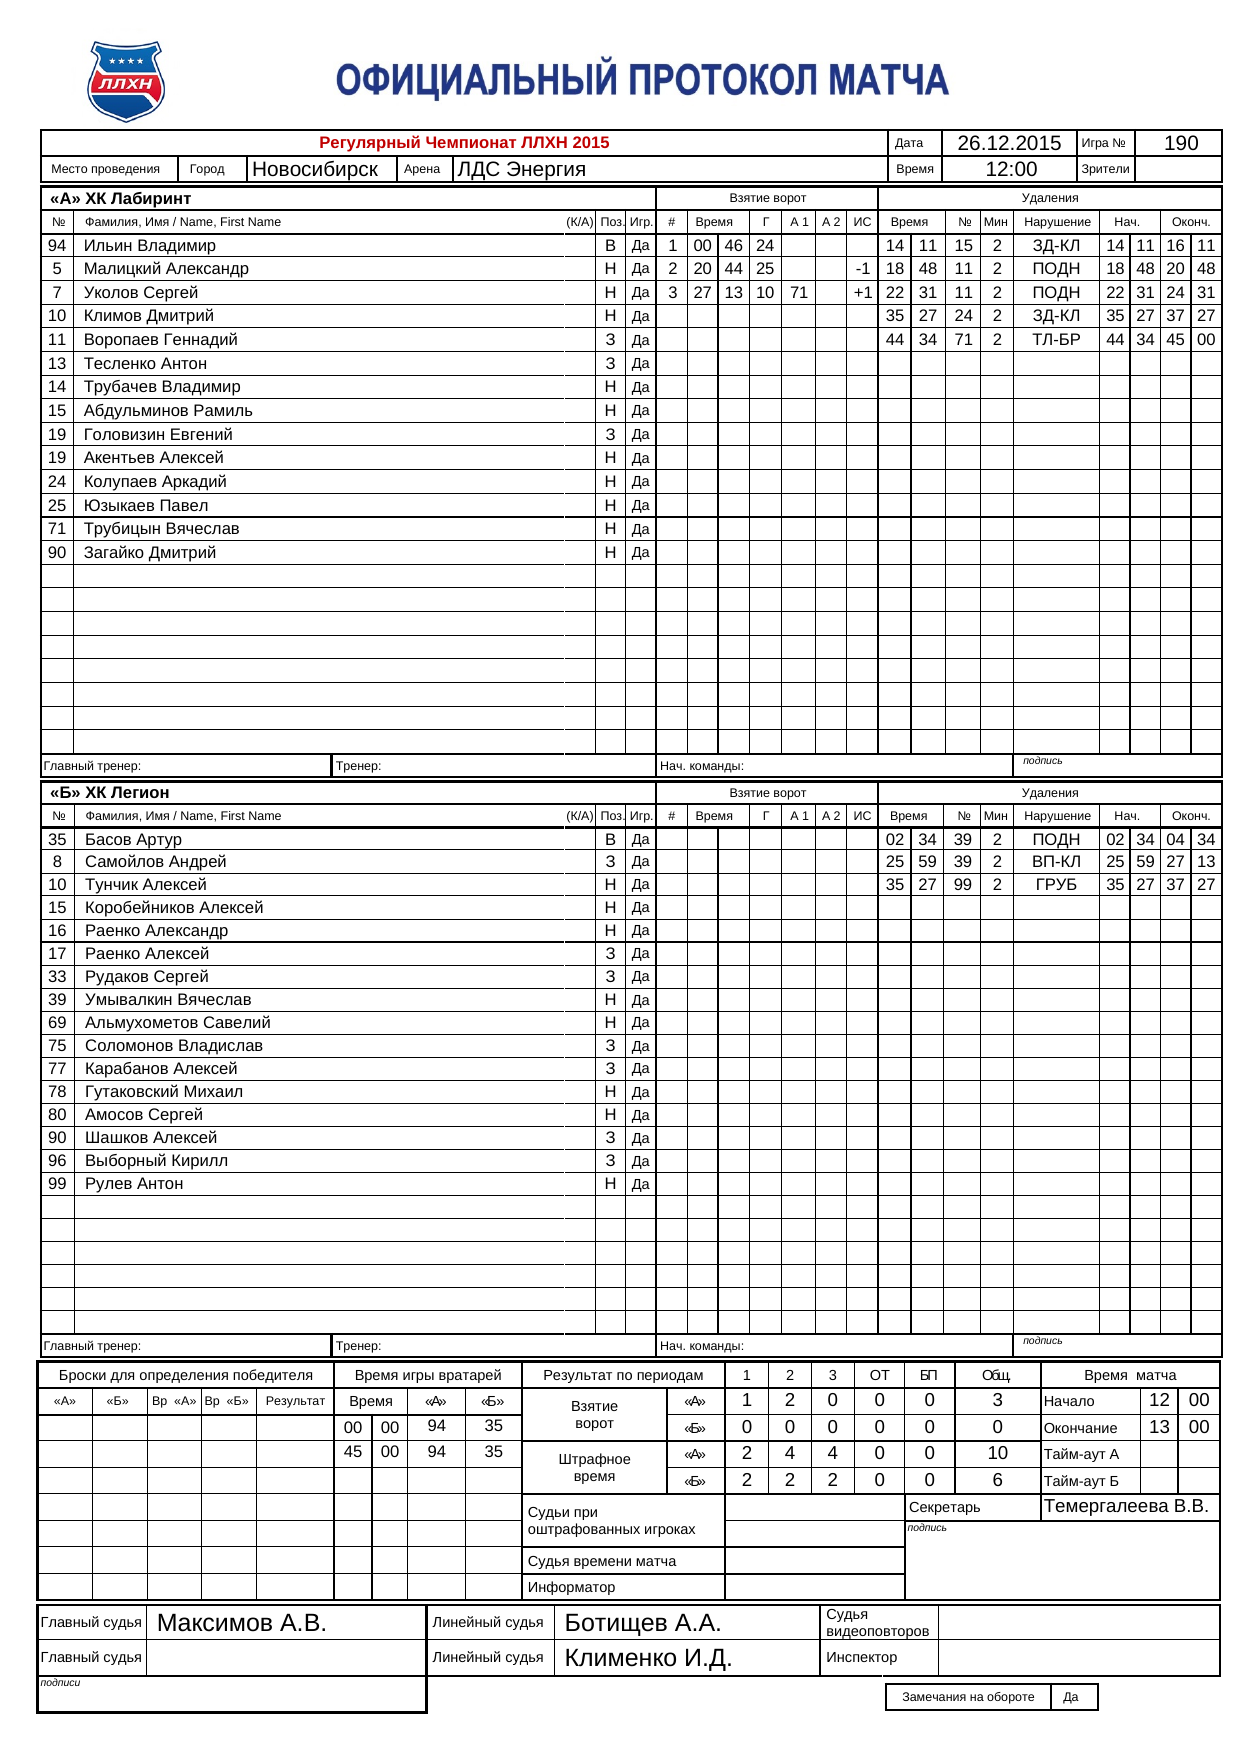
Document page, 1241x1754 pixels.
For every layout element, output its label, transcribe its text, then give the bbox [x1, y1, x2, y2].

table_cell [847, 1127, 877, 1149]
table_cell Трубачев Владимир [74, 376, 564, 398]
table_cell [1100, 920, 1129, 941]
table_cell [39, 1441, 92, 1467]
table_cell [782, 707, 815, 729]
table_cell Да [626, 920, 655, 941]
table_cell [1131, 1035, 1160, 1057]
table_cell [750, 874, 781, 895]
table_cell [750, 541, 781, 564]
table_cell [565, 1173, 595, 1195]
table_cell [782, 896, 815, 918]
table_cell [1131, 683, 1160, 706]
table_cell [74, 683, 564, 706]
table_cell [1192, 896, 1221, 918]
table_cell 27 [1192, 874, 1221, 895]
table_cell [981, 1035, 1013, 1057]
table_cell ПОДН [1014, 257, 1099, 280]
table_cell [1161, 707, 1190, 729]
table_cell [565, 1012, 595, 1033]
table_cell [719, 305, 749, 327]
table_cell [847, 659, 877, 682]
table_header Да [1052, 1685, 1097, 1709]
table_cell [626, 659, 655, 682]
table_cell [782, 541, 815, 564]
table_cell [688, 1081, 717, 1103]
table_cell [688, 1173, 717, 1195]
table_cell [565, 1242, 595, 1264]
table_cell [719, 470, 749, 493]
table_cell [912, 1265, 943, 1287]
table_cell [1014, 1127, 1099, 1149]
table_cell [1192, 446, 1221, 469]
table_cell [816, 1058, 846, 1079]
table_cell [719, 1265, 749, 1287]
table_cell 0 [905, 1468, 954, 1493]
table_cell Амосов Сергей [75, 1104, 564, 1126]
table_cell [657, 920, 687, 941]
table_cell 00 [373, 1416, 407, 1440]
table_cell [912, 920, 943, 941]
table_cell [1100, 1219, 1129, 1241]
table_cell [565, 423, 595, 445]
table_cell [847, 1081, 877, 1103]
table_cell Н [596, 257, 625, 280]
table_cell Г [750, 805, 781, 826]
table_cell подписи [39, 1677, 425, 1711]
table_cell [42, 612, 73, 634]
table_cell [782, 1127, 815, 1149]
table_cell Да [626, 399, 655, 422]
table_cell ЛДС Энергия [454, 157, 887, 181]
table_cell [719, 966, 749, 987]
table_cell [1161, 1127, 1190, 1149]
table_cell [657, 874, 687, 895]
table_cell 00 [1179, 1415, 1219, 1440]
table_cell [626, 565, 655, 587]
table_cell [565, 235, 595, 256]
table_cell 59 [1131, 850, 1160, 872]
table_cell [1131, 730, 1160, 753]
table_cell [782, 1058, 815, 1079]
table_cell [782, 1288, 815, 1310]
table_cell Басов Артур [75, 829, 564, 849]
table_cell [1141, 1441, 1177, 1467]
table_cell Игр. [626, 211, 655, 233]
table_cell [981, 446, 1013, 469]
table_cell [847, 588, 877, 611]
table_cell 02 [1100, 829, 1129, 849]
table_cell 20 [1161, 257, 1190, 280]
table_cell [1179, 1468, 1219, 1493]
table_cell Да [626, 1012, 655, 1033]
table_cell [1161, 1173, 1190, 1195]
table_cell ПОДН [1014, 829, 1099, 849]
table_cell Нач. команды: [657, 1335, 1012, 1356]
table_cell Тренер: [333, 1335, 655, 1356]
table_cell Юзыкаев Павел [74, 494, 564, 516]
table_cell [1131, 1012, 1160, 1033]
table_cell 2 [981, 850, 1013, 872]
table_cell [782, 1035, 815, 1057]
table_cell [1014, 565, 1099, 587]
table_cell [981, 423, 1013, 445]
table_cell [847, 352, 877, 374]
table_cell [847, 612, 877, 634]
table_cell З [596, 966, 625, 987]
table_cell [42, 1265, 74, 1287]
table_cell [912, 541, 945, 564]
table_cell [944, 896, 980, 918]
table_cell [1100, 636, 1129, 658]
table_cell [565, 494, 595, 516]
table_cell [688, 989, 717, 1011]
table_cell 25 [879, 850, 910, 872]
table_cell [719, 874, 749, 895]
table_cell [1161, 1104, 1190, 1126]
table_header Броски для определения победителя [39, 1363, 333, 1387]
table_cell Н [596, 1012, 625, 1033]
table_header Время матча [1042, 1363, 1219, 1387]
table_cell [981, 1219, 1013, 1241]
table_cell 19 [42, 446, 73, 469]
table_header Результат по периодам [523, 1363, 724, 1387]
table_cell 10 [956, 1442, 1040, 1467]
table_cell [847, 1058, 877, 1079]
table_cell «А» [668, 1442, 724, 1467]
table_cell [816, 423, 846, 445]
table_cell [1192, 1035, 1221, 1057]
table_cell [74, 730, 564, 753]
table_cell [782, 565, 815, 587]
table_cell [944, 920, 980, 941]
table_cell [626, 1288, 655, 1310]
table_cell [688, 730, 717, 753]
table_cell [42, 1219, 74, 1241]
table_cell [944, 1311, 980, 1333]
table_cell [750, 1012, 781, 1033]
table_cell «А» [408, 1389, 465, 1413]
table_cell [847, 730, 877, 753]
table_cell 4 [812, 1442, 854, 1467]
table_cell [1100, 1265, 1129, 1287]
table_cell ИС [847, 211, 877, 233]
table_cell [688, 1265, 717, 1287]
table_cell 3 [657, 281, 687, 303]
table_cell [816, 874, 846, 895]
table_cell [719, 1081, 749, 1103]
table_cell [782, 399, 815, 422]
table_cell [335, 1494, 371, 1520]
table_cell [565, 707, 595, 729]
table_cell [42, 588, 73, 611]
table_cell [782, 305, 815, 327]
table_cell [1100, 588, 1129, 611]
table_cell [202, 1574, 256, 1599]
table_cell Да [626, 1150, 655, 1172]
table_cell 04 [1161, 829, 1190, 849]
table_header Взятие ворот [657, 783, 877, 803]
table_cell [93, 1574, 147, 1599]
table_cell [1014, 1035, 1099, 1057]
table_cell [626, 612, 655, 634]
table_cell [688, 1104, 717, 1126]
table_cell [42, 683, 73, 706]
table_cell Судья видеоповторов [821, 1606, 938, 1639]
table_cell [93, 1494, 147, 1520]
table_cell [1161, 565, 1190, 587]
table_cell 16 [42, 920, 74, 941]
table_cell [75, 1242, 564, 1264]
table_cell [1192, 518, 1221, 540]
table_cell [42, 659, 73, 682]
table_cell Да [626, 1104, 655, 1126]
table_cell 77 [42, 1058, 74, 1079]
table_cell [782, 989, 815, 1011]
table_header Взятие ворот [657, 188, 877, 209]
table_cell Да [626, 376, 655, 398]
table_cell Главный судья [39, 1640, 146, 1675]
table_cell [750, 518, 781, 540]
table_cell [39, 1574, 92, 1599]
table_cell [1100, 989, 1129, 1011]
table_cell [657, 1288, 687, 1310]
table_cell [912, 565, 945, 587]
table_cell 2 [981, 328, 1013, 351]
table_cell # [657, 805, 687, 826]
table_cell Время [688, 805, 749, 826]
table_cell [373, 1521, 407, 1546]
table_cell А 1 [782, 211, 815, 233]
table_cell [1100, 1081, 1129, 1103]
table_cell [42, 1242, 74, 1264]
table_cell [847, 446, 877, 469]
table_cell [912, 1173, 943, 1195]
table_cell 02 [879, 829, 910, 849]
table_cell Шашков Алексей [75, 1127, 564, 1149]
table_cell [816, 943, 846, 964]
table_cell [657, 636, 687, 658]
table_cell [816, 588, 846, 611]
table_cell [1192, 920, 1221, 941]
table_cell [626, 1242, 655, 1264]
table_cell [1100, 470, 1129, 493]
table_cell [946, 470, 980, 493]
table_cell [847, 1311, 877, 1333]
table_cell [719, 920, 749, 941]
table_cell Максимов А.В. [147, 1606, 425, 1639]
table_cell [782, 829, 815, 849]
table_cell 35 [42, 829, 74, 849]
table_cell [408, 1574, 465, 1599]
table_header 190 [1136, 131, 1221, 155]
table_cell [879, 423, 910, 445]
table_cell [981, 1173, 1013, 1195]
table_cell 11 [42, 328, 73, 351]
table_cell 25 [42, 494, 73, 516]
table_cell [719, 1173, 749, 1195]
table_cell [1014, 966, 1099, 987]
table_cell [912, 494, 945, 516]
table_cell В [596, 235, 625, 256]
table_cell [657, 1012, 687, 1033]
table_cell [750, 423, 781, 445]
table_cell [257, 1547, 333, 1573]
table_cell [816, 659, 846, 682]
table_cell [879, 1012, 910, 1033]
table_cell З [596, 1035, 625, 1057]
table_cell [1131, 588, 1160, 611]
table_cell [1192, 659, 1221, 682]
table_cell [847, 376, 877, 398]
table_cell [373, 1494, 407, 1520]
table_cell [657, 588, 687, 611]
table_cell [565, 943, 595, 964]
table_cell [782, 470, 815, 493]
table_cell [1100, 376, 1129, 398]
table_cell [1014, 518, 1099, 540]
table_cell [657, 683, 687, 706]
table_cell [782, 612, 815, 634]
table_cell [596, 1311, 625, 1333]
table_header Удаления [879, 188, 1221, 209]
table_cell [657, 1173, 687, 1195]
table_cell 25 [750, 257, 781, 280]
table_cell [719, 446, 749, 469]
table_cell [1100, 1288, 1129, 1310]
table_cell [912, 707, 945, 729]
table_cell [565, 683, 595, 706]
table_cell [596, 707, 625, 729]
table_cell [719, 896, 749, 918]
table_cell [816, 1311, 846, 1333]
table_cell Н [596, 494, 625, 516]
table_cell [335, 1574, 371, 1599]
table_cell [750, 1242, 781, 1264]
table_cell 39 [42, 989, 74, 1011]
table_cell [257, 1468, 333, 1493]
table_cell [1192, 683, 1221, 706]
table_cell [981, 1104, 1013, 1126]
table_cell 14 [42, 376, 73, 398]
table_header «А» ХК Лабиринт [42, 188, 655, 209]
table_cell [1131, 1242, 1160, 1264]
table_cell [688, 874, 717, 895]
table_cell [847, 896, 877, 918]
table_cell Нач. [1100, 211, 1160, 233]
table_cell [688, 612, 717, 634]
table_cell Информатор [523, 1575, 724, 1599]
table_cell [1161, 612, 1190, 634]
table_cell Да [626, 874, 655, 895]
table_cell [981, 1127, 1013, 1149]
table_cell [1100, 1173, 1129, 1195]
table_cell [75, 1288, 564, 1310]
table_cell Гутаковский Михаил [75, 1081, 564, 1103]
table_cell 31 [912, 281, 945, 303]
table_cell [202, 1521, 256, 1546]
table_cell [1161, 399, 1190, 422]
table_cell Да [626, 305, 655, 327]
table_cell [1131, 896, 1160, 918]
table_cell [688, 1035, 717, 1057]
table_cell [1100, 1058, 1129, 1079]
table_cell [565, 399, 595, 422]
table_cell [946, 352, 980, 374]
table_cell [596, 612, 625, 634]
table_cell [847, 943, 877, 964]
table_cell [596, 730, 625, 753]
table_cell [1161, 920, 1190, 941]
table_cell [373, 1468, 407, 1493]
table_cell Карабанов Алексей [75, 1058, 564, 1079]
table_cell Загайко Дмитрий [74, 541, 564, 564]
table_cell [148, 1468, 201, 1493]
table_cell [879, 494, 910, 516]
table_cell [816, 683, 846, 706]
table_cell [750, 1127, 781, 1149]
table_cell [782, 966, 815, 987]
table_cell Вр «А» [148, 1389, 201, 1413]
table_cell [596, 565, 625, 587]
table_cell Да [626, 352, 655, 374]
table_cell [782, 588, 815, 611]
table_header Замечания на обороте [887, 1685, 1050, 1709]
table_cell Игр. [626, 805, 655, 826]
table_cell [565, 1104, 595, 1126]
table_cell 27 [912, 305, 945, 327]
table_cell [981, 707, 1013, 729]
table_cell Да [626, 989, 655, 1011]
table_cell Оконч. [1161, 211, 1221, 233]
table_cell [657, 730, 687, 753]
table_cell [816, 1288, 846, 1310]
table_cell [782, 1196, 815, 1218]
table_cell [257, 1521, 333, 1546]
table_cell [816, 707, 846, 729]
table_cell Н [596, 518, 625, 540]
table_cell [879, 1242, 910, 1264]
table_cell 15 [42, 399, 73, 422]
table_cell [1100, 1104, 1129, 1126]
table_cell Нарушение [1014, 805, 1099, 826]
table_cell [847, 399, 877, 422]
table_cell [879, 588, 910, 611]
table_cell [1131, 470, 1160, 493]
table_cell [816, 636, 846, 658]
table_cell [750, 707, 781, 729]
table_cell [782, 874, 815, 895]
table_cell [750, 636, 781, 658]
table_cell Нарушение [1014, 211, 1099, 233]
table_cell [816, 1173, 846, 1195]
table_cell (К/А) [565, 211, 595, 233]
table_cell [626, 588, 655, 611]
table_cell [719, 376, 749, 398]
table_cell № [42, 805, 74, 826]
table_cell [657, 896, 687, 918]
table_cell [565, 874, 595, 895]
table_cell 15 [42, 896, 74, 918]
table_cell [912, 1196, 943, 1218]
table_cell [1100, 423, 1129, 445]
table_cell [912, 376, 945, 398]
table_cell [42, 707, 73, 729]
table_cell [565, 989, 595, 1011]
table_cell 33 [42, 966, 74, 987]
table_cell [816, 541, 846, 564]
table_cell Н [596, 399, 625, 422]
table_cell [1100, 1127, 1129, 1149]
table_cell [565, 541, 595, 564]
table_cell [1192, 1173, 1221, 1195]
table_cell [688, 1219, 717, 1241]
table_cell [946, 541, 980, 564]
table_cell [74, 565, 564, 587]
table_header «Б» ХК Легион [42, 783, 655, 803]
table_cell [719, 707, 749, 729]
table_cell Темергалеева В.В. [1042, 1495, 1219, 1520]
table_cell [782, 423, 815, 445]
table_cell -1 [847, 257, 877, 280]
table_cell [1161, 683, 1190, 706]
table_cell [879, 1150, 910, 1172]
table_cell [879, 1081, 910, 1103]
table_cell [1100, 352, 1129, 374]
table_cell [847, 707, 877, 729]
table_cell Н [596, 920, 625, 941]
table_cell [1131, 1150, 1160, 1172]
table_cell 2 [769, 1468, 811, 1493]
table_cell [879, 541, 910, 564]
table_cell [39, 1494, 92, 1520]
table_cell [816, 281, 846, 303]
table_cell [1161, 446, 1190, 469]
table_cell [1131, 1311, 1160, 1333]
table_cell [1014, 541, 1099, 564]
table_cell [565, 1127, 595, 1149]
table_cell [750, 588, 781, 611]
table_cell [879, 1173, 910, 1195]
table_cell Арена [398, 157, 452, 181]
table_cell [1014, 683, 1099, 706]
table_cell [719, 1219, 749, 1241]
table_cell [782, 235, 815, 256]
table_cell [944, 1012, 980, 1033]
table_cell [596, 588, 625, 611]
table_cell [202, 1441, 256, 1467]
table_cell [719, 1035, 749, 1057]
table_cell [93, 1547, 147, 1573]
table_cell [981, 588, 1013, 611]
table_cell [750, 896, 781, 918]
table_cell 34 [912, 829, 943, 849]
table_cell [596, 1242, 625, 1264]
table_cell ВП-КЛ [1014, 850, 1099, 872]
table_cell [944, 1288, 980, 1310]
table_cell [657, 470, 687, 493]
table_cell [944, 989, 980, 1011]
table_cell [1192, 989, 1221, 1011]
table_cell [1192, 470, 1221, 493]
table_cell [408, 1468, 465, 1493]
table_cell Н [596, 989, 625, 1011]
table_cell [1014, 943, 1099, 964]
table_cell Линейный судья [428, 1606, 554, 1639]
table_cell [1161, 1081, 1190, 1103]
table_cell [657, 1242, 687, 1264]
table_cell [719, 1242, 749, 1264]
table_cell [1131, 989, 1160, 1011]
table_cell Колупаев Аркадий [74, 470, 564, 493]
table_cell [816, 565, 846, 587]
table_cell [565, 730, 595, 753]
table_cell 18 [879, 257, 910, 280]
table_cell [879, 565, 910, 587]
table_cell Нач. команды: [657, 755, 1012, 776]
table_cell [946, 518, 980, 540]
table_cell [816, 1150, 846, 1172]
table_cell Инспектор [821, 1640, 938, 1675]
table_cell [719, 730, 749, 753]
table_cell [782, 943, 815, 964]
table_cell [782, 730, 815, 753]
table_cell 11 [912, 235, 945, 256]
table_cell [565, 1196, 595, 1218]
table_cell [565, 659, 595, 682]
table_cell [1014, 1196, 1099, 1218]
table_cell З [596, 328, 625, 351]
table_cell 2 [812, 1468, 854, 1493]
table_cell [879, 612, 910, 634]
table_cell [657, 707, 687, 729]
table_cell [750, 612, 781, 634]
table_cell [1131, 1127, 1160, 1149]
table_cell [981, 1265, 1013, 1287]
table_cell +1 [847, 281, 877, 303]
table_cell 2 [981, 829, 1013, 849]
table_cell [565, 518, 595, 540]
table_cell [939, 1640, 1219, 1675]
table_cell [257, 1416, 333, 1440]
table_cell [1131, 943, 1160, 964]
table_cell [847, 989, 877, 1011]
table_cell [981, 896, 1013, 918]
table_cell [688, 518, 717, 540]
table_cell [879, 920, 910, 941]
table_cell 71 [946, 328, 980, 351]
table_cell [879, 1127, 910, 1149]
table_cell [1131, 423, 1160, 445]
table_cell [944, 943, 980, 964]
table_cell [719, 588, 749, 611]
table_cell [657, 423, 687, 445]
table_cell [912, 1311, 943, 1333]
table_cell Коробейников Алексей [75, 896, 564, 918]
table_cell [1100, 683, 1129, 706]
table_cell Да [626, 850, 655, 872]
table_cell Самойлов Андрей [75, 850, 564, 872]
table_cell [688, 896, 717, 918]
table_cell 71 [42, 518, 73, 540]
table_cell [750, 730, 781, 753]
table_cell [688, 588, 717, 611]
table_cell ЗД-КЛ [1014, 235, 1099, 256]
table_cell [816, 1127, 846, 1149]
table_cell [657, 1196, 687, 1218]
table_cell 12 [1141, 1389, 1177, 1413]
table_cell [1192, 565, 1221, 587]
table_cell ИС [847, 805, 877, 826]
table_cell Соломонов Владислав [75, 1035, 564, 1057]
table_cell [1014, 636, 1099, 658]
table_cell 3 [956, 1389, 1040, 1413]
table_cell [1014, 1311, 1099, 1333]
table_cell 35 [1100, 305, 1129, 327]
table_cell 46 [719, 235, 749, 256]
table_cell 90 [42, 1127, 74, 1149]
table_cell [782, 1104, 815, 1126]
table_cell [1161, 1311, 1190, 1333]
table_cell 48 [1131, 257, 1160, 280]
table_cell [981, 565, 1013, 587]
table_cell [847, 1196, 877, 1218]
table_cell [1192, 707, 1221, 729]
table_cell [946, 730, 980, 753]
table_cell [816, 829, 846, 849]
table_cell [75, 1196, 564, 1218]
table_cell [657, 1265, 687, 1287]
table_cell [847, 683, 877, 706]
table_cell 2 [981, 281, 1013, 303]
table_cell [816, 966, 846, 987]
table_cell [726, 1575, 904, 1599]
table_cell [688, 1058, 717, 1079]
table_cell [565, 470, 595, 493]
table_cell Раенко Алексей [75, 943, 564, 964]
table_cell [719, 494, 749, 516]
table_cell [912, 966, 943, 987]
table_cell [335, 1468, 371, 1493]
table_cell [750, 446, 781, 469]
table_cell 13 [719, 281, 749, 303]
table_cell ТЛ-БР [1014, 328, 1099, 351]
table_cell [879, 683, 910, 706]
table_cell [816, 494, 846, 516]
table_cell [750, 1058, 781, 1079]
table_cell [1161, 1035, 1190, 1057]
table_cell [719, 1196, 749, 1218]
table_cell [466, 1468, 521, 1493]
table_cell [912, 1104, 943, 1126]
table_cell Секретарь [906, 1495, 1040, 1520]
table_cell 44 [879, 328, 910, 351]
table_cell Умывалкин Вячеслав [75, 989, 564, 1011]
table_cell [816, 305, 846, 327]
table_cell 99 [42, 1173, 74, 1195]
table_cell [946, 423, 980, 445]
table_cell 20 [688, 257, 717, 280]
table_cell Да [626, 1081, 655, 1103]
table_cell [719, 636, 749, 658]
table_cell Тренер: [333, 755, 655, 776]
table_cell [42, 730, 73, 753]
table_cell [1161, 989, 1190, 1011]
table_cell [981, 518, 1013, 540]
table_cell [657, 494, 687, 516]
table_cell 24 [1161, 281, 1190, 303]
table_cell 2 [981, 305, 1013, 327]
table_cell [75, 1311, 564, 1333]
table_cell [1014, 659, 1099, 682]
table_cell Город [179, 157, 246, 181]
table_cell [466, 1494, 521, 1520]
table_cell [816, 920, 846, 941]
table_cell Да [626, 257, 655, 280]
table_cell [847, 829, 877, 849]
table_cell [1100, 1012, 1129, 1033]
table_cell 0 [956, 1415, 1040, 1440]
table_cell [657, 659, 687, 682]
table_cell [1192, 1288, 1221, 1310]
table_cell [879, 1311, 910, 1333]
table_cell [1014, 1242, 1099, 1264]
table_cell [1136, 157, 1221, 181]
table_cell 37 [1161, 305, 1190, 327]
table_cell [147, 1640, 425, 1675]
table_cell Мин [981, 805, 1013, 826]
table_cell Время [335, 1389, 407, 1413]
table_cell 22 [1100, 281, 1129, 303]
table_cell 0 [726, 1415, 768, 1440]
table_cell 00 [1179, 1389, 1219, 1413]
table_cell Н [596, 376, 625, 398]
table_cell [847, 850, 877, 872]
table_cell [782, 1265, 815, 1287]
table_cell «А» [668, 1389, 724, 1413]
table_cell [688, 636, 717, 658]
table_cell 27 [1161, 850, 1190, 872]
table_cell ЗД-КЛ [1014, 305, 1099, 327]
table_header Игра № [1078, 131, 1134, 155]
table_cell [750, 1219, 781, 1241]
table_cell [1100, 518, 1129, 540]
table_cell З [596, 1150, 625, 1172]
table_cell [466, 1521, 521, 1546]
table_cell 0 [855, 1468, 904, 1493]
table_cell [565, 352, 595, 374]
table_cell [879, 1196, 910, 1218]
table_cell [879, 1035, 910, 1057]
table_cell [657, 943, 687, 964]
table_cell [719, 399, 749, 422]
table_cell [981, 399, 1013, 422]
table_cell [750, 1081, 781, 1103]
table_cell [596, 1288, 625, 1310]
table_cell [879, 399, 910, 422]
table_cell [1131, 1081, 1160, 1103]
table_cell 10 [42, 874, 74, 895]
table_cell 2 [726, 1442, 768, 1467]
table_cell 1 [726, 1389, 768, 1413]
table_cell [912, 683, 945, 706]
table_cell [1131, 612, 1160, 634]
table_cell [1192, 399, 1221, 422]
table_cell [750, 565, 781, 587]
table_cell [1100, 1150, 1129, 1172]
table_cell [1014, 423, 1099, 445]
table_cell 59 [912, 850, 943, 872]
table_cell [946, 494, 980, 516]
table_header Удаления [879, 783, 1221, 803]
table_cell [782, 1311, 815, 1333]
table_cell [1192, 1081, 1221, 1103]
table_cell [912, 659, 945, 682]
table_cell [847, 920, 877, 941]
table_cell [782, 920, 815, 941]
table_cell 45 [335, 1441, 371, 1467]
table_cell [879, 1219, 910, 1241]
table_cell [657, 352, 687, 374]
table_cell [1192, 636, 1221, 658]
table_cell [1131, 494, 1160, 516]
table_cell Взятие ворот [523, 1389, 666, 1440]
table_cell [782, 1219, 815, 1241]
table_cell 35 [879, 874, 910, 895]
table_cell [657, 1311, 687, 1333]
table_cell 69 [42, 1012, 74, 1033]
table_cell [688, 423, 717, 445]
table_cell [688, 829, 717, 849]
table_cell [782, 1150, 815, 1172]
table_cell [565, 257, 595, 280]
table_cell [946, 659, 980, 682]
table_cell [1161, 943, 1190, 964]
table_cell [657, 399, 687, 422]
table_cell [847, 1035, 877, 1057]
table_cell [981, 1058, 1013, 1079]
table_cell [912, 1081, 943, 1103]
table_cell Н [596, 1173, 625, 1195]
table_cell [750, 850, 781, 872]
table_cell [912, 943, 943, 964]
table_cell [1192, 966, 1221, 987]
table_cell [42, 1288, 74, 1310]
table_cell [1014, 1081, 1099, 1103]
table_cell [1014, 1288, 1099, 1310]
table_cell [657, 966, 687, 987]
table_cell [93, 1441, 147, 1467]
table_cell 99 [944, 874, 980, 895]
table_cell 34 [1131, 328, 1160, 351]
table_cell 00 [1192, 328, 1221, 351]
table_cell [1141, 1468, 1177, 1493]
table_cell [39, 1547, 92, 1573]
table_cell 35 [879, 305, 910, 327]
table_cell [981, 636, 1013, 658]
table_cell 2 [726, 1468, 768, 1493]
table_cell [688, 565, 717, 587]
table_cell 0 [905, 1442, 954, 1467]
table_cell [782, 518, 815, 540]
table_cell [688, 683, 717, 706]
table_cell Н [596, 896, 625, 918]
table_cell [1161, 1058, 1190, 1079]
table_cell 34 [912, 328, 945, 351]
table_cell [1192, 423, 1221, 445]
table_cell [1014, 1104, 1099, 1126]
table_cell 44 [1100, 328, 1129, 351]
table_cell З [596, 850, 625, 872]
table_cell [688, 376, 717, 398]
table_cell 24 [750, 235, 781, 256]
table_cell 12:00 [943, 157, 1076, 181]
table_cell [657, 1127, 687, 1149]
table_cell [879, 730, 910, 753]
table_header БП [905, 1363, 954, 1387]
table_cell [946, 683, 980, 706]
table_cell [944, 1035, 980, 1057]
table_cell Г [750, 211, 781, 233]
table_cell [981, 612, 1013, 634]
table_cell [782, 257, 815, 280]
table_cell [912, 423, 945, 445]
table_cell [626, 1311, 655, 1333]
table_cell [565, 565, 595, 587]
table_cell [816, 399, 846, 422]
table_cell 0 [905, 1415, 954, 1440]
table_cell [847, 1265, 877, 1287]
table_cell [719, 1058, 749, 1079]
table_cell 25 [1100, 850, 1129, 872]
table_cell [912, 612, 945, 634]
table_cell [1161, 1012, 1190, 1033]
table_cell [202, 1494, 256, 1520]
table_cell Тайм-аут Б [1042, 1468, 1140, 1493]
table_cell [1014, 989, 1099, 1011]
table_cell [335, 1521, 371, 1546]
table_cell Зрители [1078, 157, 1134, 181]
table_cell [39, 1468, 92, 1493]
table_cell [750, 1104, 781, 1126]
table_cell [1100, 399, 1129, 422]
table_cell [847, 966, 877, 987]
table_cell [1161, 376, 1190, 398]
table_cell [719, 1127, 749, 1149]
table_cell 18 [1100, 257, 1129, 280]
table_cell [565, 1219, 595, 1241]
table_cell [565, 588, 595, 611]
table_cell [688, 1242, 717, 1264]
table_cell [1161, 966, 1190, 987]
table_cell «Б» [93, 1389, 147, 1413]
table_cell [565, 850, 595, 872]
table_cell [750, 1173, 781, 1195]
table_cell [750, 376, 781, 398]
table_cell [688, 494, 717, 516]
table_cell [657, 1058, 687, 1079]
table_cell Время [688, 211, 749, 233]
table_cell [719, 328, 749, 351]
table_cell [565, 376, 595, 398]
table_cell [1131, 446, 1160, 469]
table_cell [719, 1288, 749, 1310]
table_cell А 2 [816, 211, 846, 233]
table_cell 34 [1192, 829, 1221, 849]
table_cell [719, 943, 749, 964]
table_cell 94 [42, 235, 73, 256]
table_cell [202, 1547, 256, 1573]
table_cell [912, 1219, 943, 1241]
table_cell [944, 1219, 980, 1241]
table_cell [596, 1265, 625, 1287]
table_cell [750, 943, 781, 964]
table_cell [816, 446, 846, 469]
table_cell [93, 1521, 147, 1546]
table_cell [688, 920, 717, 941]
table_cell [782, 1173, 815, 1195]
table_cell подпись [1014, 755, 1221, 776]
table_cell [816, 1265, 846, 1287]
table_cell [657, 565, 687, 587]
table_cell [75, 1219, 564, 1241]
table_cell [1100, 565, 1129, 587]
table_cell [657, 1035, 687, 1057]
table_cell 35 [466, 1416, 521, 1440]
table_cell [257, 1441, 333, 1467]
table_cell [1100, 541, 1129, 564]
table_cell А 1 [782, 805, 815, 826]
table_cell [879, 943, 910, 964]
table_cell 2 [981, 235, 1013, 256]
table_cell [726, 1495, 904, 1520]
table_cell [1192, 376, 1221, 398]
table_cell [816, 1104, 846, 1126]
table_cell 27 [1131, 874, 1160, 895]
table_cell [816, 1012, 846, 1033]
table_cell [944, 1058, 980, 1079]
table_cell «Б» [668, 1415, 724, 1440]
table_cell Н [596, 305, 625, 327]
table_cell [1014, 707, 1099, 729]
table_cell 13 [1141, 1415, 1177, 1440]
table_cell [912, 1150, 943, 1172]
table_cell [39, 1521, 92, 1546]
table_cell [719, 1012, 749, 1033]
table_cell № [42, 211, 73, 233]
table_cell [1161, 541, 1190, 564]
table_cell [719, 1311, 749, 1333]
table_cell [1161, 896, 1190, 918]
table_cell 00 [373, 1441, 407, 1467]
table_cell [1192, 1012, 1221, 1033]
table_cell [688, 1196, 717, 1218]
table_cell 27 [688, 281, 717, 303]
table_cell подпись [906, 1522, 1219, 1599]
table_cell [981, 1081, 1013, 1103]
table_cell [688, 1127, 717, 1149]
table_cell Уколов Сергей [74, 281, 564, 303]
table_cell [847, 1288, 877, 1310]
table_cell [816, 730, 846, 753]
table_cell [847, 1173, 877, 1195]
table_cell 27 [1192, 305, 1221, 327]
table_cell 45 [1161, 328, 1190, 351]
table_cell [657, 1219, 687, 1241]
table_header ОТ [855, 1363, 904, 1387]
table_cell Малицкий Александр [74, 257, 564, 280]
table_cell [1161, 470, 1190, 493]
table_cell [1161, 1150, 1190, 1172]
table_cell [879, 636, 910, 658]
table_cell [981, 966, 1013, 987]
table_cell [981, 1288, 1013, 1310]
table_cell Главный тренер: [42, 755, 330, 776]
table_cell [944, 1173, 980, 1195]
table_cell [912, 1242, 943, 1264]
table_cell [1100, 1196, 1129, 1218]
table_cell [750, 989, 781, 1011]
table_cell [750, 305, 781, 327]
table_cell [74, 659, 564, 682]
table_cell № [946, 211, 980, 233]
table_header 26.12.2015 [943, 131, 1076, 155]
table_cell [93, 1416, 147, 1440]
table_cell [74, 707, 564, 729]
table_cell [847, 1012, 877, 1033]
table_cell [688, 328, 717, 351]
table_cell [750, 1196, 781, 1218]
table_cell [726, 1548, 904, 1573]
table_cell [1131, 920, 1160, 941]
table_cell [782, 1012, 815, 1033]
table_cell [565, 328, 595, 351]
table_cell [408, 1521, 465, 1546]
table_cell [1131, 1196, 1160, 1218]
table_cell [879, 659, 910, 682]
table_cell [657, 1081, 687, 1103]
table_cell [688, 850, 717, 872]
table_cell [688, 305, 717, 327]
table_cell Судьи при оштрафованных игроках [523, 1495, 724, 1546]
table_cell [1014, 1150, 1099, 1172]
table_cell [626, 1196, 655, 1218]
table_cell ПОДН [1014, 281, 1099, 303]
table_cell 94 [408, 1416, 465, 1440]
table_cell [657, 328, 687, 351]
table_cell Линейный судья [428, 1640, 554, 1675]
table_cell Место проведения [42, 157, 177, 181]
table_cell [946, 588, 980, 611]
table_cell [816, 1219, 846, 1241]
table_cell [565, 829, 595, 849]
table_cell Начало [1042, 1389, 1140, 1413]
table_cell [879, 446, 910, 469]
table_cell 24 [42, 470, 73, 493]
table_cell [912, 588, 945, 611]
table_cell [148, 1547, 201, 1573]
table_cell [657, 1104, 687, 1126]
table_cell 31 [1192, 281, 1221, 303]
table_cell Вр «Б» [202, 1389, 256, 1413]
table_cell [1192, 1104, 1221, 1126]
table_cell [335, 1547, 371, 1573]
table_cell 71 [782, 281, 815, 303]
table_cell [981, 989, 1013, 1011]
table_cell [719, 850, 749, 872]
table_cell [912, 730, 945, 753]
table_header Время игры вратарей [335, 1363, 521, 1387]
table_cell 24 [946, 305, 980, 327]
table_cell З [596, 1058, 625, 1079]
table_cell [1131, 1173, 1160, 1195]
table_cell [657, 1150, 687, 1172]
table_cell 48 [1192, 257, 1221, 280]
table_cell 11 [946, 281, 980, 303]
table_cell [1014, 896, 1099, 918]
table_cell [1192, 1150, 1221, 1172]
table_cell Тесленко Антон [74, 352, 564, 374]
table_cell Время [889, 157, 941, 181]
table_cell [782, 683, 815, 706]
table_cell [1100, 943, 1129, 964]
table_cell [1100, 1242, 1129, 1264]
table_cell [719, 352, 749, 374]
table_cell 2 [769, 1389, 811, 1413]
table_cell № [944, 805, 980, 826]
table_cell [944, 1196, 980, 1218]
table_cell 2 [981, 257, 1013, 280]
table_cell [750, 1035, 781, 1057]
table_cell [1099, 1682, 1220, 1711]
table_cell [1161, 352, 1190, 374]
table_cell [750, 966, 781, 987]
table_cell [1161, 1219, 1190, 1241]
table_cell [1014, 1219, 1099, 1241]
table_cell Акентьев Алексей [74, 446, 564, 469]
table_cell [981, 730, 1013, 753]
table_cell 11 [1192, 235, 1221, 256]
table_cell Да [626, 494, 655, 516]
table_cell [596, 683, 625, 706]
table_cell [912, 1058, 943, 1079]
table_cell «Б » [466, 1389, 521, 1413]
table_cell Да [626, 446, 655, 469]
table_cell [912, 470, 945, 493]
table_cell [750, 1265, 781, 1287]
table_cell Н [596, 470, 625, 493]
table_cell 35 [466, 1441, 521, 1467]
table_cell 31 [1131, 281, 1160, 303]
table_header Общ. [956, 1363, 1040, 1387]
table_cell [257, 1494, 333, 1520]
table_cell [688, 659, 717, 682]
table_cell 75 [42, 1035, 74, 1057]
table_cell 48 [912, 257, 945, 280]
table_cell [1161, 1288, 1190, 1310]
table_cell [816, 470, 846, 493]
table_cell 96 [42, 1150, 74, 1172]
table_cell [750, 399, 781, 422]
table_cell 00 [688, 235, 717, 256]
table_cell [816, 518, 846, 540]
table_cell [719, 683, 749, 706]
table_cell [1131, 518, 1160, 540]
table_cell [879, 1265, 910, 1287]
table_cell [912, 989, 943, 1011]
table_cell [847, 874, 877, 895]
table_cell [565, 1081, 595, 1103]
table_cell [879, 376, 910, 398]
table_cell [408, 1494, 465, 1520]
table_cell 78 [42, 1081, 74, 1103]
table_cell [688, 1311, 717, 1333]
table_cell 27 [912, 874, 943, 895]
table_cell [1100, 730, 1129, 753]
table_cell [1161, 659, 1190, 682]
table_cell 2 [657, 257, 687, 280]
table_cell [1192, 1311, 1221, 1333]
table_cell 8 [42, 850, 74, 872]
table_cell [148, 1521, 201, 1546]
table_cell [1131, 1219, 1160, 1241]
table_cell [1014, 1012, 1099, 1033]
table_cell 16 [1161, 235, 1190, 256]
table_cell [981, 920, 1013, 941]
table_cell 0 [855, 1442, 904, 1467]
table_cell [944, 1081, 980, 1103]
table_cell ГРУБ [1014, 874, 1099, 895]
table_cell [782, 850, 815, 872]
table_cell [981, 376, 1013, 398]
table_cell [981, 1311, 1013, 1333]
table_cell [719, 989, 749, 1011]
table_cell [657, 850, 687, 872]
table_cell Фамилия, Имя / Name, First Name [75, 805, 565, 826]
table_cell 0 [855, 1389, 904, 1413]
table_cell Главный тренер: [42, 1335, 330, 1356]
table_cell [565, 1288, 595, 1310]
table_cell Да [626, 1035, 655, 1057]
table_header Дата [889, 131, 941, 155]
table_cell Климов Дмитрий [74, 305, 564, 327]
table_cell [847, 494, 877, 516]
table_cell [847, 328, 877, 351]
table_cell [1014, 1173, 1099, 1195]
table_cell Н [596, 1104, 625, 1126]
table_cell [565, 1150, 595, 1172]
table_cell [688, 399, 717, 422]
table_cell Клименко И.Д. [555, 1640, 819, 1675]
table_cell [946, 707, 980, 729]
table_cell [847, 1104, 877, 1126]
table_cell [1131, 636, 1160, 658]
table_cell [946, 399, 980, 422]
table_cell [1192, 612, 1221, 634]
table_cell [626, 1219, 655, 1241]
table_cell 0 [812, 1415, 854, 1440]
table_cell [1161, 423, 1190, 445]
table_cell [1014, 494, 1099, 516]
table_cell [565, 636, 595, 658]
table_cell Воропаев Геннадий [74, 328, 564, 351]
table_cell [719, 659, 749, 682]
table_cell [750, 920, 781, 941]
table_cell 90 [42, 541, 73, 564]
table_cell [782, 1242, 815, 1264]
table_cell Ильин Владимир [74, 235, 564, 256]
table_cell [847, 1242, 877, 1264]
table_cell [1161, 1242, 1190, 1264]
table_cell [1131, 966, 1160, 987]
table_cell [688, 1012, 717, 1033]
table_cell Да [626, 541, 655, 564]
table_cell [944, 1242, 980, 1264]
table_cell 4 [769, 1442, 811, 1467]
table_cell [75, 1265, 564, 1287]
table_cell [816, 376, 846, 398]
table_cell [74, 636, 564, 658]
table_cell [750, 659, 781, 682]
table_cell Фамилия, Имя / Name, First Name [74, 211, 565, 233]
table_cell [912, 399, 945, 422]
table_cell Да [626, 1058, 655, 1079]
table_cell [626, 707, 655, 729]
table_cell [750, 1288, 781, 1310]
table_cell # [657, 211, 687, 233]
table_cell [750, 352, 781, 374]
table_cell [565, 1311, 595, 1333]
table_header 2 [769, 1363, 811, 1387]
table_cell [688, 470, 717, 493]
table_cell [565, 966, 595, 987]
table_cell [596, 1196, 625, 1218]
table_header Регулярный Чемпионат ЛЛХН 2015 [42, 131, 887, 155]
table_cell [1192, 1058, 1221, 1079]
table_cell [657, 829, 687, 849]
table_cell [626, 683, 655, 706]
table_cell [1131, 541, 1160, 564]
table_cell Да [626, 281, 655, 303]
table_cell 0 [855, 1415, 904, 1440]
table_cell [879, 707, 910, 729]
table_cell [148, 1441, 201, 1467]
table_cell [565, 1265, 595, 1287]
table_cell [1131, 659, 1160, 682]
table_cell 2 [981, 874, 1013, 895]
table_cell [981, 1242, 1013, 1264]
table_cell [42, 636, 73, 658]
table_cell [719, 423, 749, 445]
table_cell [816, 612, 846, 634]
table_cell [1100, 612, 1129, 634]
table_cell Да [626, 1173, 655, 1195]
table_cell «Б» [668, 1468, 724, 1493]
table_cell [944, 1104, 980, 1126]
table_cell [1100, 966, 1129, 987]
table_cell [750, 683, 781, 706]
table_cell [816, 1196, 846, 1218]
table_cell [782, 446, 815, 469]
table_cell [1100, 494, 1129, 516]
table_cell [912, 636, 945, 658]
table_cell [782, 494, 815, 516]
table_cell [688, 446, 717, 469]
table_cell 44 [719, 257, 749, 280]
table_cell Да [626, 829, 655, 849]
table_cell Рулев Антон [75, 1173, 564, 1195]
table_cell [816, 1081, 846, 1103]
table_cell [1192, 352, 1221, 374]
table_cell [565, 305, 595, 327]
table_cell [657, 989, 687, 1011]
table_cell [946, 376, 980, 398]
table_cell Поз. [596, 805, 625, 826]
table_cell [879, 518, 910, 540]
table_cell [596, 636, 625, 658]
table_cell 13 [1192, 850, 1221, 872]
table_cell Тайм-аут А [1042, 1441, 1140, 1467]
table_cell [1100, 707, 1129, 729]
table_cell [1014, 376, 1099, 398]
table_cell Да [626, 235, 655, 256]
table_cell [847, 518, 877, 540]
table_cell [74, 612, 564, 634]
table_cell [148, 1494, 201, 1520]
table_cell [816, 1035, 846, 1057]
table_cell 10 [750, 281, 781, 303]
table_cell [1192, 1242, 1221, 1264]
table_cell «А» [39, 1389, 92, 1413]
table_cell [719, 541, 749, 564]
table_cell [1014, 1265, 1099, 1287]
table_cell 13 [42, 352, 73, 374]
table_cell [981, 683, 1013, 706]
table_cell [782, 376, 815, 398]
table_cell [688, 541, 717, 564]
table_cell [1014, 352, 1099, 374]
table_cell Да [626, 966, 655, 987]
table_cell Н [596, 874, 625, 895]
table_cell [565, 1058, 595, 1079]
table_cell [148, 1416, 201, 1440]
table_cell Мин [981, 211, 1013, 233]
table_cell [750, 494, 781, 516]
table_cell [726, 1521, 904, 1546]
table_cell 10 [42, 305, 73, 327]
table_cell [1014, 1058, 1099, 1079]
table_cell [847, 541, 877, 564]
table_cell [408, 1547, 465, 1573]
table_cell [719, 612, 749, 634]
table_cell [1161, 1196, 1190, 1218]
table_cell [750, 470, 781, 493]
table_cell Ботищев А.А. [555, 1606, 819, 1639]
table_cell [1131, 707, 1160, 729]
table_cell [879, 966, 910, 987]
table_cell [1192, 1196, 1221, 1218]
table_cell [782, 1081, 815, 1103]
table_cell [1192, 1219, 1221, 1241]
table_cell [816, 235, 846, 256]
table_cell [816, 989, 846, 1011]
table_cell [981, 352, 1013, 374]
table_cell 17 [42, 943, 74, 964]
table_cell [657, 446, 687, 469]
table_cell 94 [408, 1441, 465, 1467]
table_cell [912, 1012, 943, 1033]
table_cell Главный судья [39, 1606, 146, 1639]
table_cell [148, 1574, 201, 1599]
table_cell Абдульминов Рамиль [74, 399, 564, 422]
table_cell Да [626, 518, 655, 540]
table_cell Да [626, 1127, 655, 1149]
table_cell [1100, 659, 1129, 682]
table_cell [626, 1265, 655, 1287]
table_cell [944, 966, 980, 987]
table_cell [1161, 588, 1190, 611]
table_cell [1192, 588, 1221, 611]
table_cell [981, 659, 1013, 682]
table_cell [1100, 1311, 1129, 1333]
table_cell Окончание [1042, 1415, 1140, 1440]
table_cell [883, 1677, 1220, 1681]
table_cell 15 [946, 235, 980, 256]
table_cell [626, 730, 655, 753]
table_cell [981, 1196, 1013, 1218]
table_cell [1014, 612, 1099, 634]
table_cell [946, 446, 980, 469]
table_cell 11 [946, 257, 980, 280]
table_cell [1161, 494, 1190, 516]
table_cell [257, 1574, 333, 1599]
table_cell [1192, 943, 1221, 964]
table_cell [1161, 518, 1190, 540]
table_cell [93, 1468, 147, 1493]
table_cell 35 [1100, 874, 1129, 895]
table_cell [847, 636, 877, 658]
table_cell Поз. [596, 211, 625, 233]
table_cell Трубицын Вячеслав [74, 518, 564, 540]
table_cell [816, 1242, 846, 1264]
table_cell (К/А) [565, 805, 595, 826]
table_cell [782, 636, 815, 658]
table_cell [373, 1574, 407, 1599]
table_cell [847, 1219, 877, 1241]
table_cell [816, 352, 846, 374]
table_cell [750, 1311, 781, 1333]
table_cell [750, 328, 781, 351]
table_cell [42, 1311, 74, 1333]
table_cell Тунчик Алексей [75, 874, 564, 895]
table_cell [74, 588, 564, 611]
table_cell [1161, 1265, 1190, 1287]
table_cell [1192, 494, 1221, 516]
table_cell [939, 1606, 1219, 1639]
table_cell [816, 850, 846, 872]
table_cell [596, 1219, 625, 1241]
table_cell Оконч. [1161, 805, 1221, 826]
table_cell З [596, 943, 625, 964]
table_cell [1179, 1441, 1219, 1467]
table_cell Да [626, 896, 655, 918]
table_cell 19 [42, 423, 73, 445]
table_cell [981, 470, 1013, 493]
table_cell подпись [1014, 1335, 1221, 1356]
table_cell [782, 352, 815, 374]
table_cell [657, 305, 687, 327]
table_cell 00 [335, 1416, 371, 1440]
table_cell [879, 989, 910, 1011]
table_cell [879, 352, 910, 374]
table_cell Да [626, 423, 655, 445]
table_cell Н [596, 281, 625, 303]
table_cell Раенко Александр [75, 920, 564, 941]
table_cell Н [596, 446, 625, 469]
table_cell З [596, 1127, 625, 1149]
table_cell [688, 1150, 717, 1172]
table_cell [202, 1416, 256, 1440]
table_cell [565, 446, 595, 469]
table_cell 14 [1100, 235, 1129, 256]
table_cell [1192, 1127, 1221, 1149]
table_cell [1014, 588, 1099, 611]
table_cell [981, 1150, 1013, 1172]
table_header 1 [726, 1363, 768, 1387]
table_cell Новосибирск [248, 157, 396, 181]
table_cell [847, 1150, 877, 1172]
table_cell З [596, 423, 625, 445]
table_cell [879, 1104, 910, 1126]
table_cell [596, 659, 625, 682]
table_cell [981, 494, 1013, 516]
table_cell Нач. [1100, 805, 1160, 826]
table_cell [688, 943, 717, 964]
table_cell [565, 1035, 595, 1057]
table_cell [466, 1547, 521, 1573]
table_cell [782, 328, 815, 351]
table_cell З [596, 352, 625, 374]
table_cell [912, 446, 945, 469]
table_cell 14 [879, 235, 910, 256]
table_cell [847, 565, 877, 587]
table_cell Результат [257, 1389, 333, 1413]
table_cell [1131, 1058, 1160, 1079]
table_cell 11 [1131, 235, 1160, 256]
table_cell [879, 470, 910, 493]
table_cell Да [626, 328, 655, 351]
table_cell [816, 328, 846, 351]
table_cell [1131, 1265, 1160, 1287]
table_cell В [596, 829, 625, 849]
table_cell [944, 1265, 980, 1287]
table_cell 22 [879, 281, 910, 303]
table_cell 37 [1161, 874, 1190, 895]
table_cell А 2 [816, 805, 846, 826]
table_cell [1131, 376, 1160, 398]
table_cell [657, 518, 687, 540]
table_cell Судья времени матча [523, 1548, 724, 1573]
table_cell [565, 612, 595, 634]
table_cell 0 [812, 1389, 854, 1413]
table_cell [1014, 399, 1099, 422]
table_cell [688, 966, 717, 987]
table_cell [657, 376, 687, 398]
table_cell [912, 518, 945, 540]
table_cell [565, 281, 595, 303]
table_cell [946, 565, 980, 587]
table_cell [847, 235, 877, 256]
table_cell [879, 1288, 910, 1310]
table_cell [626, 636, 655, 658]
table_cell [1161, 636, 1190, 658]
table_cell [719, 1150, 749, 1172]
table_cell [1131, 352, 1160, 374]
table_cell [688, 1288, 717, 1310]
table_header 3 [812, 1363, 854, 1387]
table_cell [1014, 470, 1099, 493]
table_cell [981, 943, 1013, 964]
table_cell Выборный Кирилл [75, 1150, 564, 1172]
table_cell [39, 1416, 92, 1440]
table_cell [879, 1058, 910, 1079]
table_cell [688, 352, 717, 374]
table_cell [1100, 896, 1129, 918]
table_cell [912, 896, 943, 918]
table_cell 34 [1131, 829, 1160, 849]
table_cell [946, 636, 980, 658]
table_cell 39 [944, 829, 980, 849]
table_cell [1192, 1265, 1221, 1287]
table_cell Да [626, 943, 655, 964]
table_cell 7 [42, 281, 73, 303]
table_cell [750, 1150, 781, 1172]
table_cell [466, 1574, 521, 1599]
table_cell [1100, 446, 1129, 469]
table_cell [565, 896, 595, 918]
table_cell [42, 1196, 74, 1218]
table_cell [657, 612, 687, 634]
table_cell [912, 352, 945, 374]
table_cell Н [596, 1081, 625, 1103]
table_cell 0 [769, 1415, 811, 1440]
table_cell Да [626, 470, 655, 493]
table_cell [1131, 1288, 1160, 1310]
table_cell [879, 896, 910, 918]
table_cell [1192, 541, 1221, 564]
table_cell 80 [42, 1104, 74, 1126]
table_cell [1014, 446, 1099, 469]
table_cell [782, 659, 815, 682]
table_cell [1131, 565, 1160, 587]
table_cell [1014, 730, 1099, 753]
table_cell [373, 1547, 407, 1573]
table_cell [750, 829, 781, 849]
table_cell Альмухометов Савелий [75, 1012, 564, 1033]
table_cell [1192, 730, 1221, 753]
table_cell 6 [956, 1468, 1040, 1493]
table_cell [719, 565, 749, 587]
table_cell [847, 423, 877, 445]
table_cell 39 [944, 850, 980, 872]
table_cell Штрафное время [523, 1442, 666, 1493]
table_cell 27 [1131, 305, 1160, 327]
table_cell [202, 1468, 256, 1493]
table_cell [428, 1677, 882, 1711]
table_cell [981, 541, 1013, 564]
table_cell Рудаков Сергей [75, 966, 564, 987]
table_cell [847, 305, 877, 327]
table_cell [912, 1288, 943, 1310]
table_cell [816, 896, 846, 918]
table_cell Время [879, 211, 945, 233]
table_cell [944, 1127, 980, 1149]
table_cell [42, 565, 73, 587]
table_cell [1014, 920, 1099, 941]
table_cell 0 [905, 1389, 954, 1413]
table_cell [1131, 399, 1160, 422]
table_cell [847, 470, 877, 493]
table_cell [1131, 1104, 1160, 1126]
table_cell [912, 1035, 943, 1057]
table_cell [719, 518, 749, 540]
table_cell [1161, 730, 1190, 753]
table_cell 5 [42, 257, 73, 280]
table_cell [719, 1104, 749, 1126]
table_cell [981, 1012, 1013, 1033]
table_cell [1100, 1035, 1129, 1057]
table_cell [688, 707, 717, 729]
table_cell [946, 612, 980, 634]
picture [5, 28, 1179, 129]
table_cell [944, 1150, 980, 1172]
table_cell Н [596, 541, 625, 564]
table_cell [816, 257, 846, 280]
table_cell Время [879, 805, 943, 826]
table_cell [719, 829, 749, 849]
table_cell 1 [657, 235, 687, 256]
table_cell [657, 541, 687, 564]
table_cell Головизин Евгений [74, 423, 564, 445]
table_cell [912, 1127, 943, 1149]
table_cell [565, 920, 595, 941]
